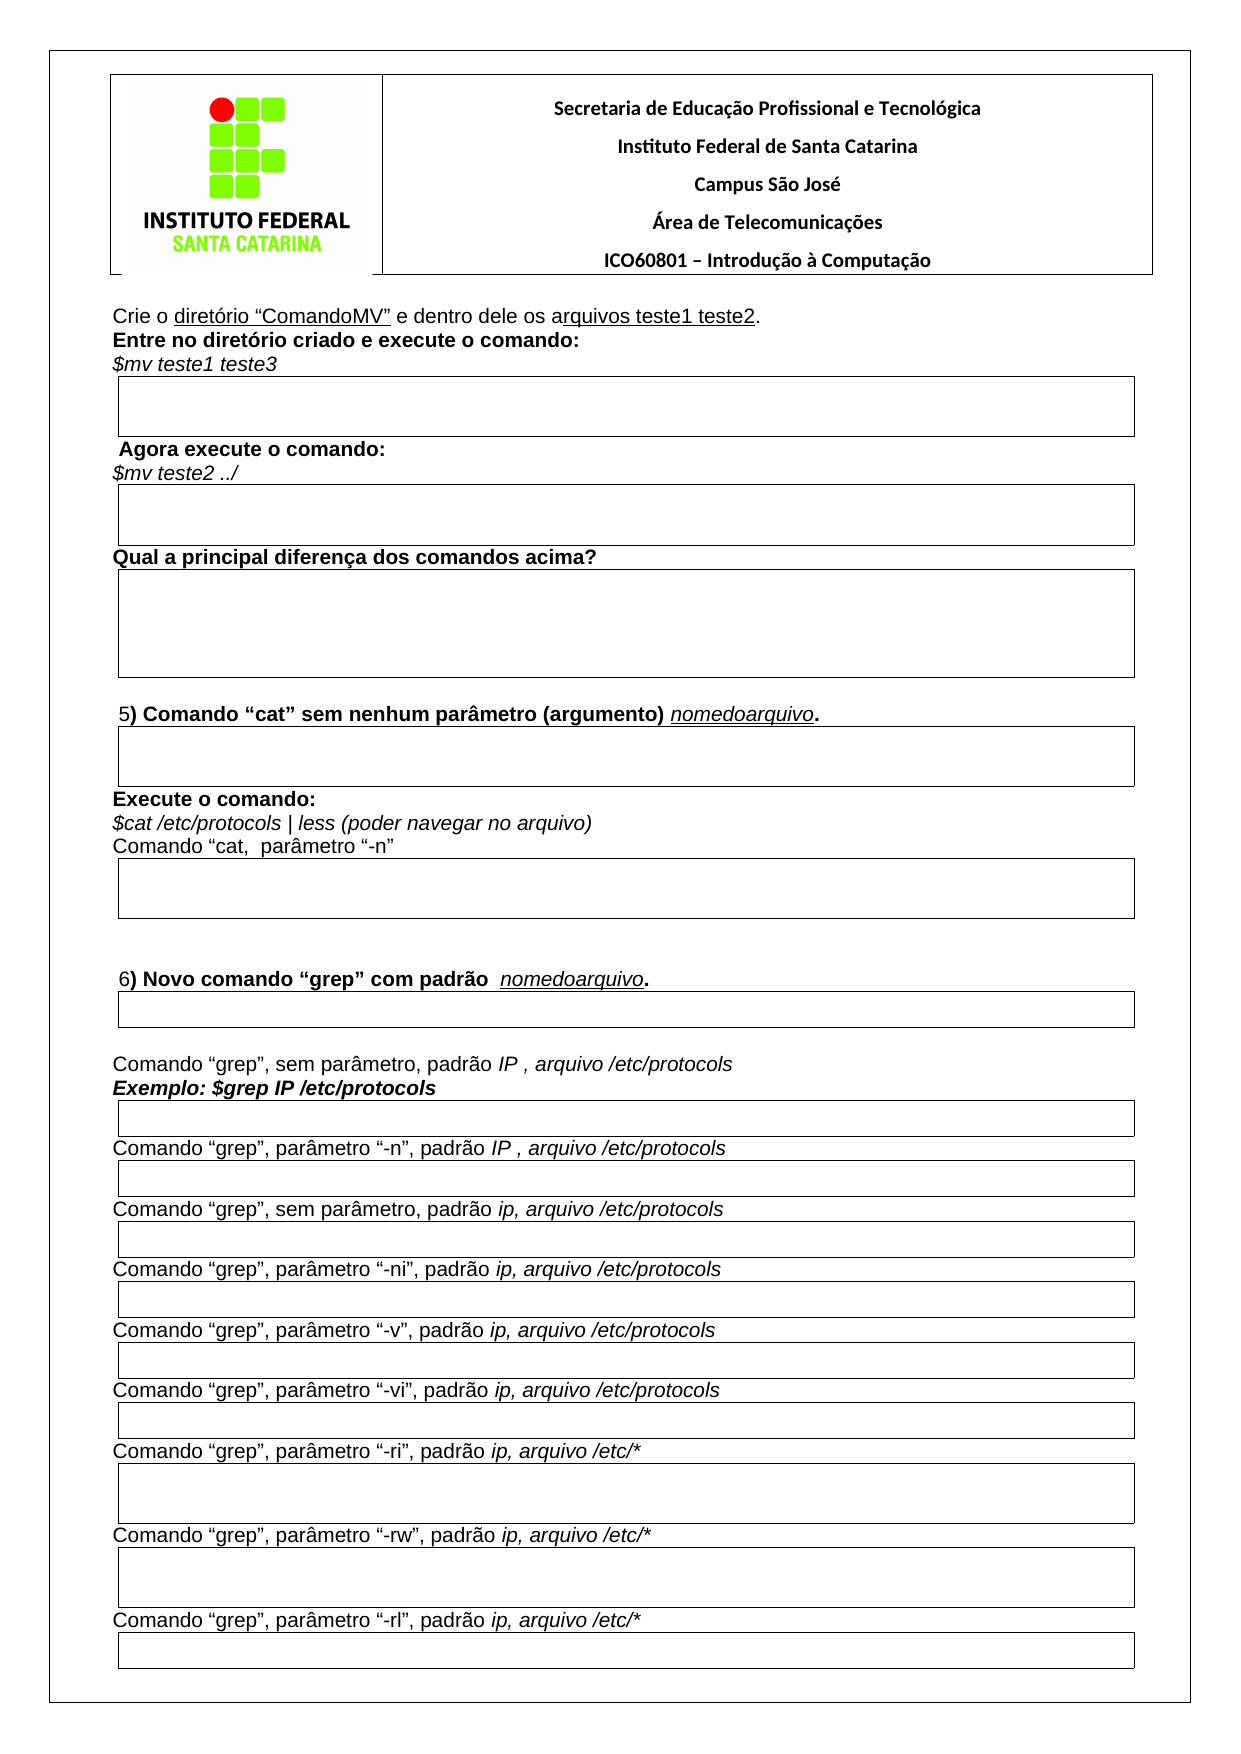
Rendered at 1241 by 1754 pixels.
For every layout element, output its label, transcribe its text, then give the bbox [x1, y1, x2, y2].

text 5) Comando “cat” sem nenhum parâmetro (argumento) nomedoarquivo. [112, 702, 1128, 726]
text Exemplo: $grep IP /etc/protocols [112, 1076, 1128, 1099]
table_header [119, 1222, 1134, 1257]
table_header [119, 859, 1134, 918]
text Comando “grep”, parâmetro “-rw”, padrão ip, arquivo /etc/* [112, 1523, 1128, 1547]
table_header [119, 1282, 1134, 1317]
text Qual a principal diferença dos comandos acima? [112, 545, 1128, 569]
text Comando “cat, parâmetro “-n” [112, 834, 1128, 858]
text Comando “grep”, parâmetro “-vi”, padrão ip, arquivo /etc/protocols [112, 1378, 1128, 1402]
text Crie o diretório “ComandoMV” e dentro dele os arquivos teste1 teste2. [112, 304, 1128, 328]
table_header [119, 485, 1134, 544]
table_header [119, 1161, 1134, 1196]
table_header [119, 992, 1134, 1027]
text $cat /etc/protocols | less (poder navegar no arquivo) [112, 810, 1128, 834]
text Comando “grep”, sem parâmetro, padrão IP , arquivo /etc/protocols [112, 1052, 1128, 1076]
text Execute o comando: [112, 786, 1128, 810]
text Entre no diretório criado e execute o comando: [112, 328, 1128, 352]
picture [121, 75, 373, 275]
table_header [119, 1633, 1134, 1668]
table_header [119, 1343, 1134, 1378]
table_header [119, 1101, 1134, 1136]
text $mv teste2 ../ [112, 460, 1128, 484]
table_header [119, 727, 1134, 786]
table_header [119, 1548, 1134, 1607]
text $mv teste1 teste3 [112, 352, 1128, 376]
text Comando “grep”, parâmetro “-v”, padrão ip, arquivo /etc/protocols [112, 1318, 1128, 1342]
text Comando “grep”, parâmetro “-n”, padrão IP , arquivo /etc/protocols [112, 1136, 1128, 1160]
text Comando “grep”, parâmetro “-rl”, padrão ip, arquivo /etc/* [112, 1608, 1128, 1632]
text Comando “grep”, sem parâmetro, padrão ip, arquivo /etc/protocols [112, 1197, 1128, 1221]
text Comando “grep”, parâmetro “-ni”, padrão ip, arquivo /etc/protocols [112, 1257, 1128, 1281]
table_header [119, 570, 1134, 677]
table_header [119, 1403, 1134, 1438]
table_header [119, 377, 1134, 436]
text Comando “grep”, parâmetro “-ri”, padrão ip, arquivo /etc/* [112, 1439, 1128, 1463]
text 6) Novo comando “grep” com padrão nomedoarquivo. [112, 967, 1128, 991]
text Agora execute o comando: [112, 436, 1128, 460]
table_header [119, 1464, 1134, 1523]
